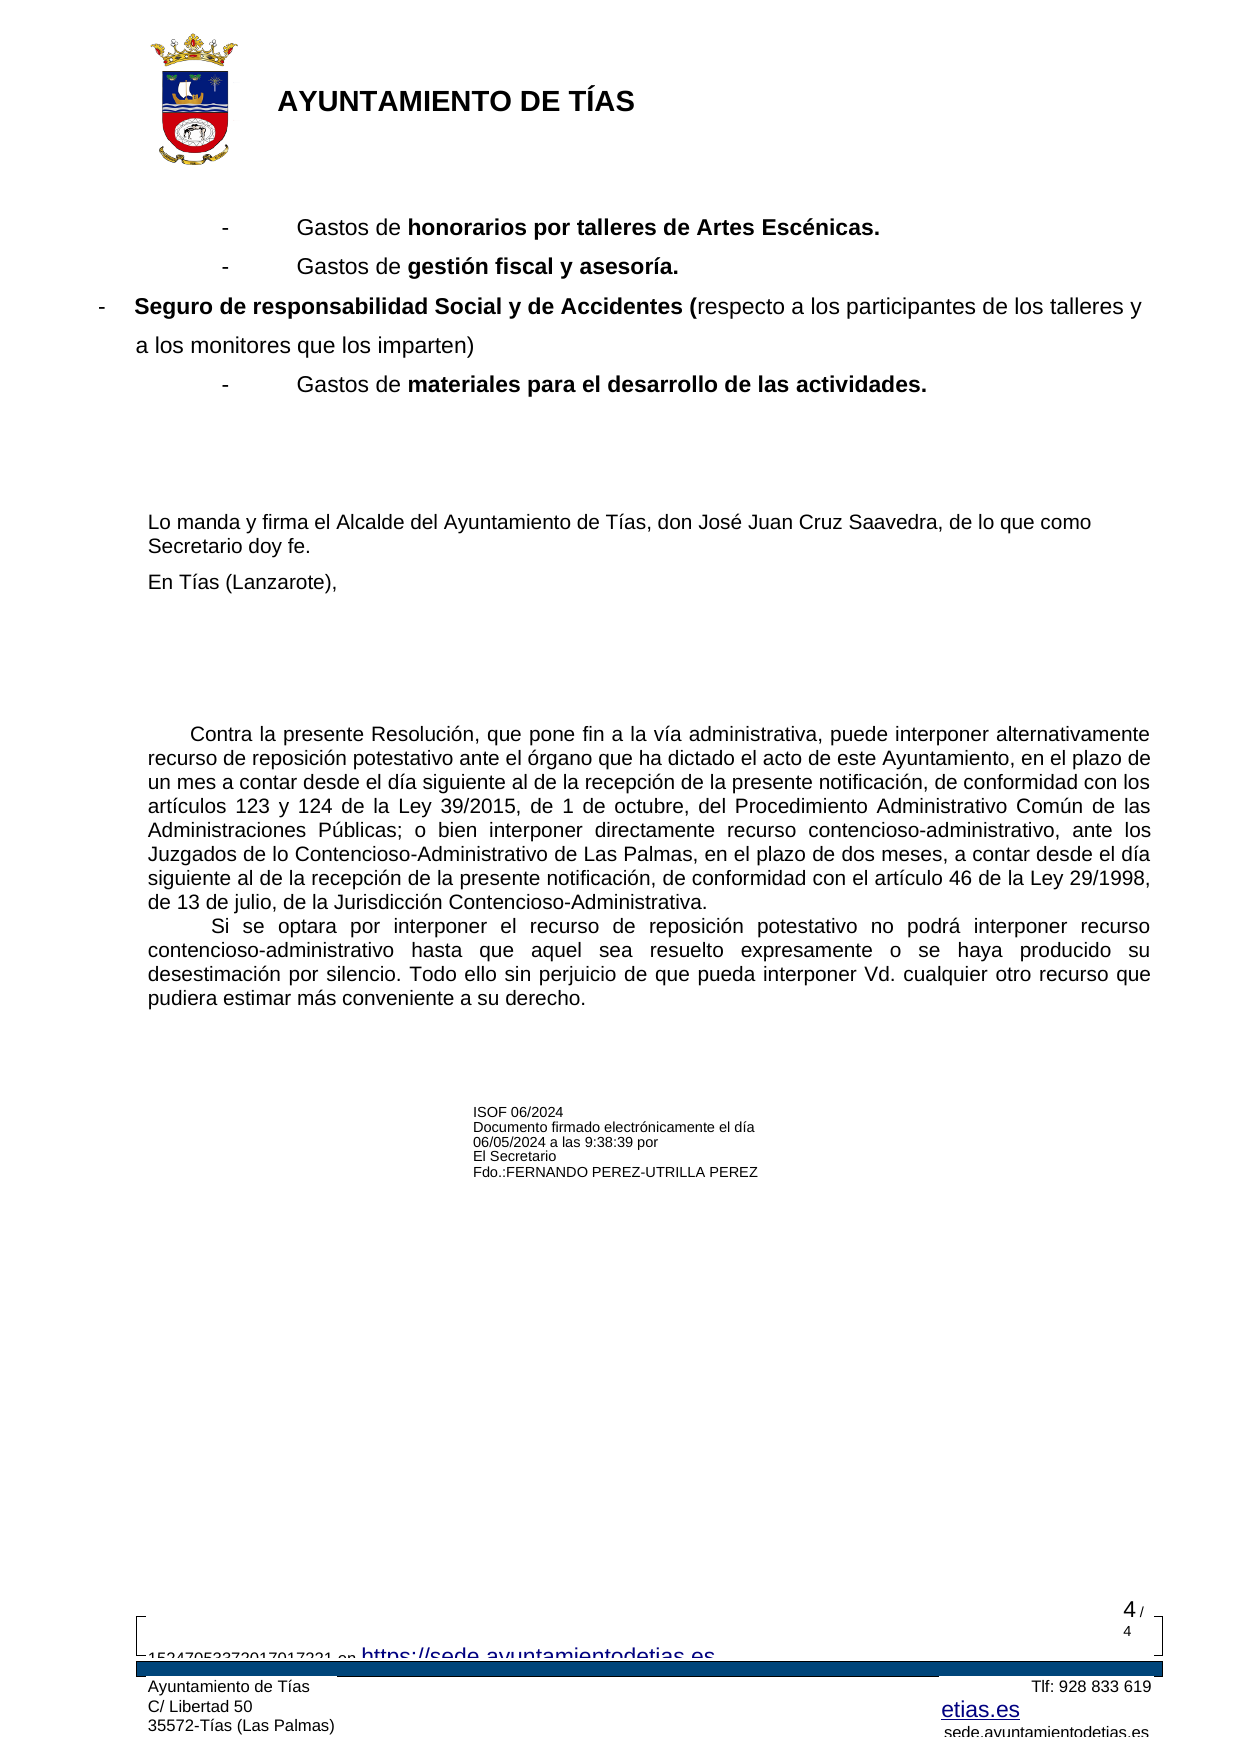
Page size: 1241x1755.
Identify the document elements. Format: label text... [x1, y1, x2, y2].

list Gastos de honorarios por talleres de Artes Escénicas. [221, 214, 1163, 240]
text Contra la presente Resolución, que pone fin a la vía administrativa, puede interponer alternativamente recurso de reposición potestativo ante el órgano que ha dictado el acto de este Ayuntamiento, en el plazo de un mes a contar desde el día siguiente al de la recepción de la presente notificación, de conformidad con los artículos 123 y 124 de la Ley 39/2015, de 1 de octubre, del Procedimiento Administrativo Común de las Administraciones Públicas; o bien interponer directamente recurso contencioso-administrativo, ante los Juzgados de lo Contencioso-Administrativo de Las Palmas, en el plazo de dos meses, a contar desde el día siguiente al de la recepción de la presente notificación, de conformidad con el artículo 46 de la Ley 29/1998, de 13 de julio, de la Jurisdicción Contencioso-Administrativa. [148, 722, 1152, 914]
text Fdo.:FERNANDO PEREZ-UTRILLA PEREZ [473, 1164, 1163, 1180]
text El Secretario [473, 1150, 1163, 1164]
text En Tías (Lanzarote), [148, 570, 1163, 594]
text Lo manda y firma el Alcalde del Ayuntamiento de Tías, don José Juan Cruz Saavedra, de lo que como Secretario doy fe. [148, 510, 1163, 558]
list Gastos de gestión fiscal y asesoría. [221, 253, 1163, 279]
list Seguro de responsabilidad Social y de Accidentes (respecto a los participantes de los talleres y a los monitores que los imparten) [98, 293, 1152, 358]
text Documento firmado electrónicamente el día 06/05/2024 a las 9:38:39 por [473, 1121, 826, 1150]
text Si se optara por interponer el recurso de reposición potestativo no podrá interponer recurso contencioso-administrativo hasta que aquel sea resuelto expresamente o se haya producido su desestimación por silencio. Todo ello sin perjuicio de que pueda interponer Vd. cualquier otro recurso que pudiera estimar más conveniente a su derecho. [148, 914, 1152, 1009]
text ISOF 06/2024 [473, 1104, 1163, 1120]
list Gastos de materiales para el desarrollo de las actividades. [221, 371, 1163, 397]
